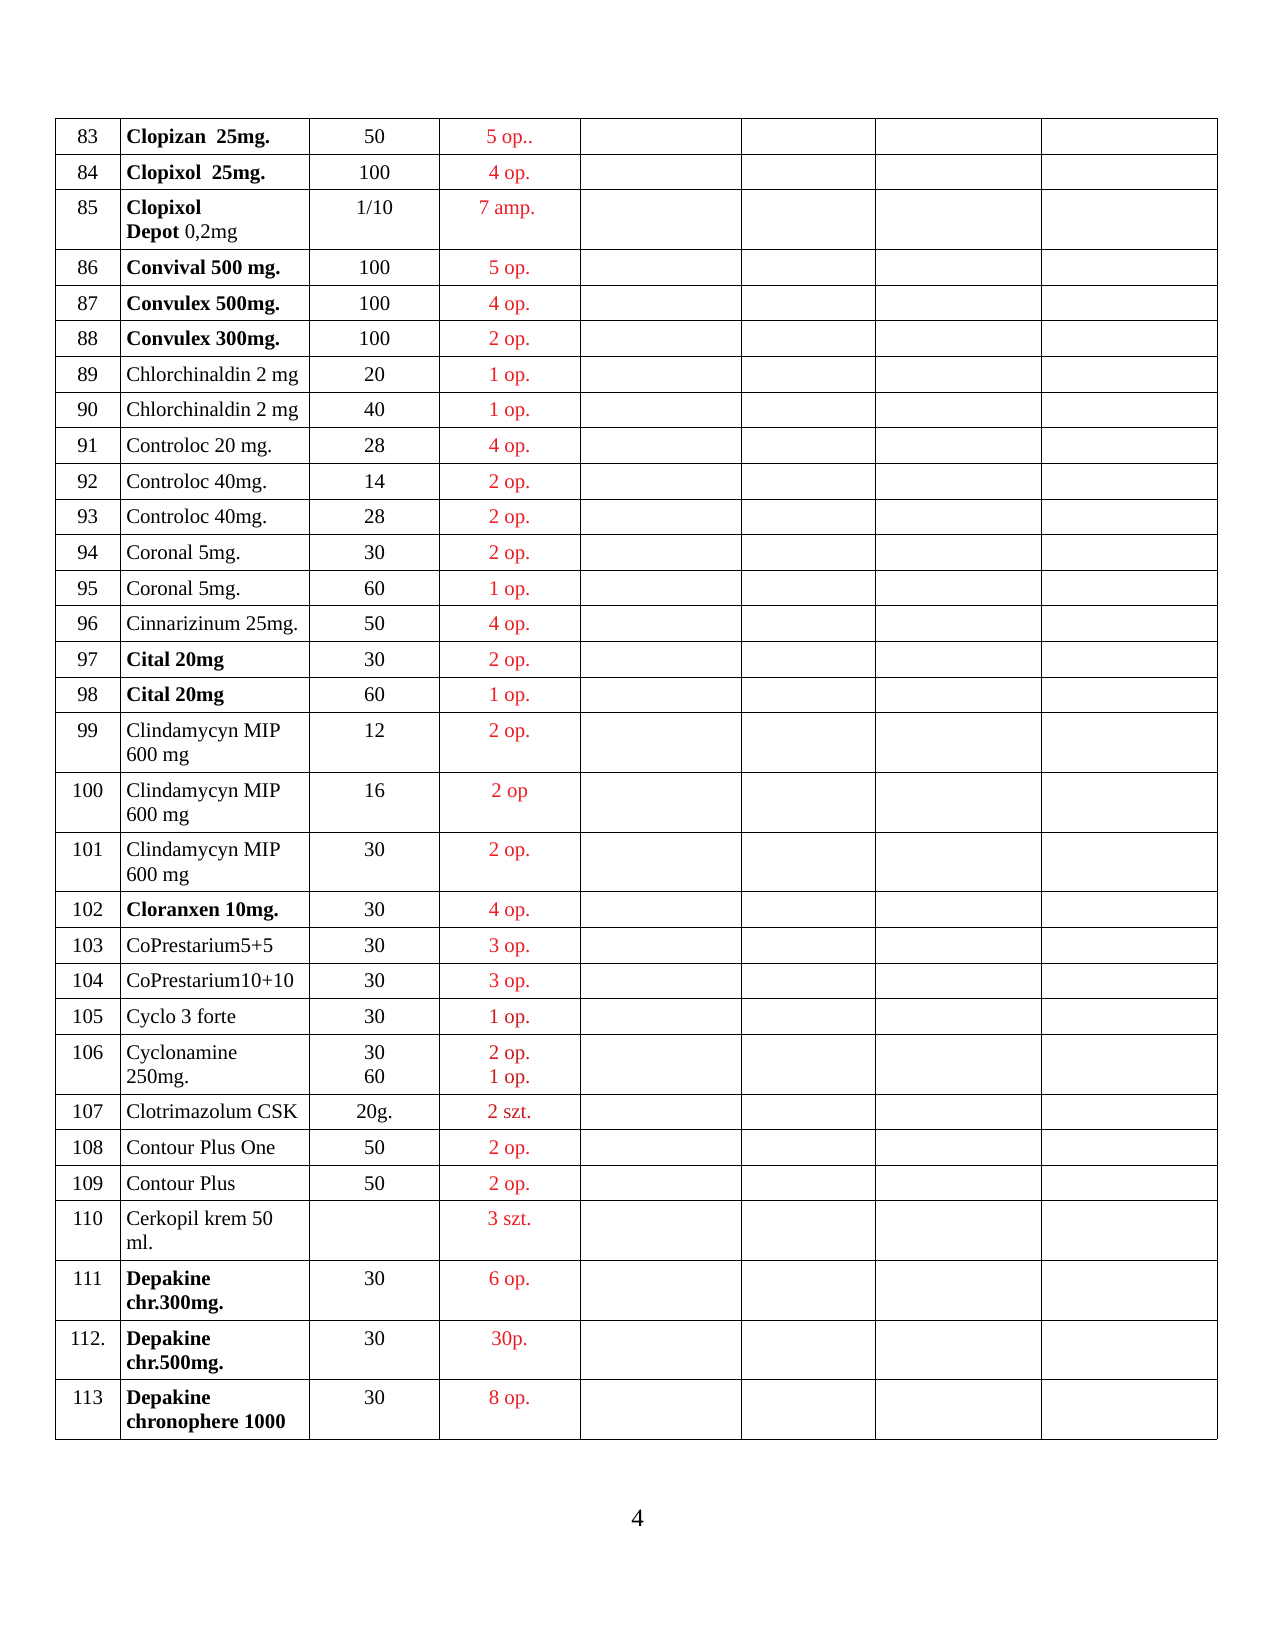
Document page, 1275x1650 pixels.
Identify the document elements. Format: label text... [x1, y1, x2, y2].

table_cell [876, 1166, 1041, 1200]
table_cell [742, 1321, 875, 1379]
table_cell 100 [310, 250, 439, 285]
table_cell Convival 500 mg. [121, 250, 309, 285]
table_cell 103 [56, 928, 120, 962]
table_cell [1042, 1130, 1217, 1165]
table_cell Clopixol Depot 0,2mg [121, 190, 309, 249]
table_cell [876, 500, 1041, 534]
table_cell Controloc 40mg. [121, 500, 309, 534]
table_cell 86 [56, 250, 120, 285]
table_cell [1042, 535, 1217, 570]
table_cell [1042, 1035, 1217, 1093]
table_cell Depakine chronophere 1000 [121, 1380, 309, 1439]
table_cell 100 [310, 321, 439, 356]
table_cell Controloc 40mg. [121, 464, 309, 498]
table_cell Clindamycyn MIP 600 mg [121, 833, 309, 891]
table_cell 93 [56, 500, 120, 534]
table_cell [581, 678, 741, 712]
table_cell [1042, 1380, 1217, 1439]
table_cell 108 [56, 1130, 120, 1165]
table_cell 50 [310, 1166, 439, 1200]
table_cell 30 [310, 928, 439, 962]
table_cell 100 [310, 286, 439, 320]
table_cell 3 op. [440, 928, 580, 962]
table_cell 3 op. [440, 964, 580, 998]
table_cell [876, 535, 1041, 570]
table_cell 30 [310, 964, 439, 998]
table_cell [1042, 190, 1217, 249]
table_cell [581, 464, 741, 498]
table_cell Cital 20mg [121, 642, 309, 677]
table_cell 4 op. [440, 428, 580, 463]
table_cell 2 op. [440, 833, 580, 891]
table_cell 99 [56, 713, 120, 772]
table_cell [876, 928, 1041, 962]
table_cell [876, 892, 1041, 927]
table_cell [742, 892, 875, 927]
table_cell [876, 119, 1041, 154]
table_cell 2 op. [440, 1166, 580, 1200]
table_cell [876, 286, 1041, 320]
table_cell [876, 190, 1041, 249]
table_cell [581, 1035, 741, 1093]
table_cell Clopizan 25mg. [121, 119, 309, 154]
table_cell 107 [56, 1095, 120, 1129]
table_cell [581, 606, 741, 641]
table_cell 92 [56, 464, 120, 498]
table_cell [742, 773, 875, 832]
table_cell [581, 250, 741, 285]
table_cell 1 op. [440, 393, 580, 427]
table_cell [742, 928, 875, 962]
table_cell Coronal 5mg. [121, 571, 309, 605]
table_cell 1/10 [310, 190, 439, 249]
table_cell [581, 286, 741, 320]
table_cell 2 op. [440, 1130, 580, 1165]
table_cell [1042, 155, 1217, 189]
table_cell [1042, 1166, 1217, 1200]
table_cell [876, 571, 1041, 605]
table_cell [1042, 1201, 1217, 1260]
table_cell [1042, 393, 1217, 427]
table_cell 2 op. 1 op. [440, 1035, 580, 1093]
table_cell [742, 571, 875, 605]
table_cell 30 [310, 833, 439, 891]
table_cell [1042, 892, 1217, 927]
table_cell [1042, 964, 1217, 998]
table_cell [742, 1166, 875, 1200]
table_cell 2 op. [440, 500, 580, 534]
table_cell [1042, 999, 1217, 1034]
table_cell [876, 1130, 1041, 1165]
table_cell [581, 393, 741, 427]
table_cell 91 [56, 428, 120, 463]
table_cell [1042, 464, 1217, 498]
table_cell [742, 190, 875, 249]
table_cell 20g. [310, 1095, 439, 1129]
table_cell [581, 1095, 741, 1129]
table_cell 1 op. [440, 678, 580, 712]
table_cell [876, 1095, 1041, 1129]
table_cell Cyclo 3 forte [121, 999, 309, 1034]
table_cell 2 op. [440, 535, 580, 570]
table_cell [1042, 357, 1217, 392]
table_cell [581, 571, 741, 605]
table_cell [876, 1261, 1041, 1320]
table_cell 104 [56, 964, 120, 998]
table_cell CoPrestarium10+10 [121, 964, 309, 998]
table_cell [876, 678, 1041, 712]
table_cell 110 [56, 1201, 120, 1260]
table_cell Controloc 20 mg. [121, 428, 309, 463]
table_cell 1 op. [440, 571, 580, 605]
table_cell [876, 464, 1041, 498]
table_cell 30p. [440, 1321, 580, 1379]
table_cell [876, 833, 1041, 891]
table_cell [581, 833, 741, 891]
table_cell 95 [56, 571, 120, 605]
table_cell 105 [56, 999, 120, 1034]
table_cell [876, 713, 1041, 772]
table_cell [1042, 250, 1217, 285]
table_cell 28 [310, 428, 439, 463]
table_cell [581, 1261, 741, 1320]
table_cell 30 [310, 1321, 439, 1379]
table_cell 20 [310, 357, 439, 392]
table_cell 1 op. [440, 999, 580, 1034]
table_cell [876, 1321, 1041, 1379]
table_cell [581, 1130, 741, 1165]
table_cell [1042, 606, 1217, 641]
table_cell 2 op. [440, 642, 580, 677]
table_cell 30 [310, 535, 439, 570]
table_cell Convulex 300mg. [121, 321, 309, 356]
table_cell 30 60 [310, 1035, 439, 1093]
table_cell [876, 642, 1041, 677]
table_cell [742, 357, 875, 392]
table_cell 94 [56, 535, 120, 570]
table_cell [581, 357, 741, 392]
table_cell Clindamycyn MIP 600 mg [121, 713, 309, 772]
table_cell [876, 428, 1041, 463]
table_cell Clindamycyn MIP 600 mg [121, 773, 309, 832]
table_cell 2 op. [440, 464, 580, 498]
table_cell 1 op. [440, 357, 580, 392]
table_cell [1042, 1261, 1217, 1320]
table_cell 7 amp. [440, 190, 580, 249]
table_cell [581, 500, 741, 534]
table_cell [876, 999, 1041, 1034]
table_cell 2 op. [440, 713, 580, 772]
table_cell 2 op [440, 773, 580, 832]
table_cell [742, 535, 875, 570]
table_cell 98 [56, 678, 120, 712]
table_cell 2 op. [440, 321, 580, 356]
table_cell [1042, 678, 1217, 712]
table_cell 84 [56, 155, 120, 189]
table_cell [1042, 1321, 1217, 1379]
table_cell [876, 1201, 1041, 1260]
table_cell 106 [56, 1035, 120, 1093]
table_cell [581, 642, 741, 677]
table_cell 87 [56, 286, 120, 320]
table_cell [876, 393, 1041, 427]
table_cell [876, 606, 1041, 641]
table_cell [742, 713, 875, 772]
table_cell [742, 1095, 875, 1129]
table_cell [876, 357, 1041, 392]
table_cell 60 [310, 571, 439, 605]
table_cell 4 op. [440, 606, 580, 641]
table_cell 3 szt. [440, 1201, 580, 1260]
table_cell 40 [310, 393, 439, 427]
table_cell 89 [56, 357, 120, 392]
table_cell [581, 119, 741, 154]
table_cell [581, 1321, 741, 1379]
table_cell Cyclonamine 250mg. [121, 1035, 309, 1093]
table_cell [742, 1261, 875, 1320]
table_cell [1042, 833, 1217, 891]
table_cell [742, 642, 875, 677]
table_cell [310, 1201, 439, 1260]
table_cell [876, 1380, 1041, 1439]
table_cell Convulex 500mg. [121, 286, 309, 320]
table_cell 97 [56, 642, 120, 677]
table_cell [1042, 928, 1217, 962]
table_cell [742, 428, 875, 463]
table_cell Cital 20mg [121, 678, 309, 712]
table_cell 12 [310, 713, 439, 772]
table_cell [742, 999, 875, 1034]
table_cell [742, 606, 875, 641]
table_cell 30 [310, 1380, 439, 1439]
table_cell [581, 428, 741, 463]
table_cell 100 [56, 773, 120, 832]
table_cell 85 [56, 190, 120, 249]
table_cell [876, 964, 1041, 998]
table_cell [742, 964, 875, 998]
table_cell [742, 1380, 875, 1439]
table_cell Depakine chr.500mg. [121, 1321, 309, 1379]
table_cell [1042, 119, 1217, 154]
table_cell [581, 1166, 741, 1200]
table_cell 30 [310, 999, 439, 1034]
table_cell [1042, 1095, 1217, 1129]
table_cell [742, 678, 875, 712]
table_cell [742, 500, 875, 534]
table_cell [581, 773, 741, 832]
table_cell 100 [310, 155, 439, 189]
table_cell [581, 928, 741, 962]
table_cell [742, 1035, 875, 1093]
table_cell 5 op. [440, 250, 580, 285]
table_cell [742, 1130, 875, 1165]
table_cell Cerkopil krem 50 ml. [121, 1201, 309, 1260]
table_cell [581, 1380, 741, 1439]
table_cell Chlorchinaldin 2 mg [121, 357, 309, 392]
table_cell 111 [56, 1261, 120, 1320]
table_cell [876, 773, 1041, 832]
table_cell 112. [56, 1321, 120, 1379]
table_cell 30 [310, 892, 439, 927]
table_cell 4 op. [440, 155, 580, 189]
table_cell [1042, 713, 1217, 772]
table_cell [581, 321, 741, 356]
table_cell 28 [310, 500, 439, 534]
table_cell [1042, 286, 1217, 320]
table_cell 50 [310, 1130, 439, 1165]
table_cell Chlorchinaldin 2 mg [121, 393, 309, 427]
table_cell 96 [56, 606, 120, 641]
table_cell [742, 1201, 875, 1260]
table_cell 5 op.. [440, 119, 580, 154]
table_cell [876, 321, 1041, 356]
table_cell [1042, 773, 1217, 832]
table_cell [742, 250, 875, 285]
table_cell [581, 155, 741, 189]
table_cell [581, 713, 741, 772]
table_cell [742, 155, 875, 189]
table_cell Contour Plus One [121, 1130, 309, 1165]
table_cell Clopixol 25mg. [121, 155, 309, 189]
table_cell 113 [56, 1380, 120, 1439]
table_cell [742, 833, 875, 891]
table_cell [876, 1035, 1041, 1093]
table_cell [1042, 321, 1217, 356]
table_cell [742, 321, 875, 356]
table_cell [742, 464, 875, 498]
table_cell Coronal 5mg. [121, 535, 309, 570]
table_cell [742, 393, 875, 427]
table_cell [1042, 642, 1217, 677]
table_cell [581, 1201, 741, 1260]
table_cell [581, 964, 741, 998]
table_cell 8 op. [440, 1380, 580, 1439]
table_cell Clotrimazolum CSK [121, 1095, 309, 1129]
table_cell 6 op. [440, 1261, 580, 1320]
table_cell 4 op. [440, 892, 580, 927]
table_cell Contour Plus [121, 1166, 309, 1200]
table_cell 90 [56, 393, 120, 427]
table_cell [742, 286, 875, 320]
table_cell 109 [56, 1166, 120, 1200]
table_cell 88 [56, 321, 120, 356]
table_cell 101 [56, 833, 120, 891]
table_cell 50 [310, 606, 439, 641]
table_cell 30 [310, 1261, 439, 1320]
table_cell CoPrestarium5+5 [121, 928, 309, 962]
table_cell [1042, 500, 1217, 534]
table_cell 2 szt. [440, 1095, 580, 1129]
table_cell Cinnarizinum 25mg. [121, 606, 309, 641]
table_cell [581, 190, 741, 249]
table_cell 4 op. [440, 286, 580, 320]
table_cell Depakine chr.300mg. [121, 1261, 309, 1320]
table_cell [581, 999, 741, 1034]
table_cell [581, 892, 741, 927]
table_cell 60 [310, 678, 439, 712]
table_cell [581, 535, 741, 570]
table_cell [1042, 428, 1217, 463]
table_cell 14 [310, 464, 439, 498]
table_cell 30 [310, 642, 439, 677]
table_cell 50 [310, 119, 439, 154]
table_cell [876, 250, 1041, 285]
table_cell 102 [56, 892, 120, 927]
table_cell [742, 119, 875, 154]
table_cell [1042, 571, 1217, 605]
table_cell 83 [56, 119, 120, 154]
table_cell 16 [310, 773, 439, 832]
table_cell Cloranxen 10mg. [121, 892, 309, 927]
table_cell [876, 155, 1041, 189]
